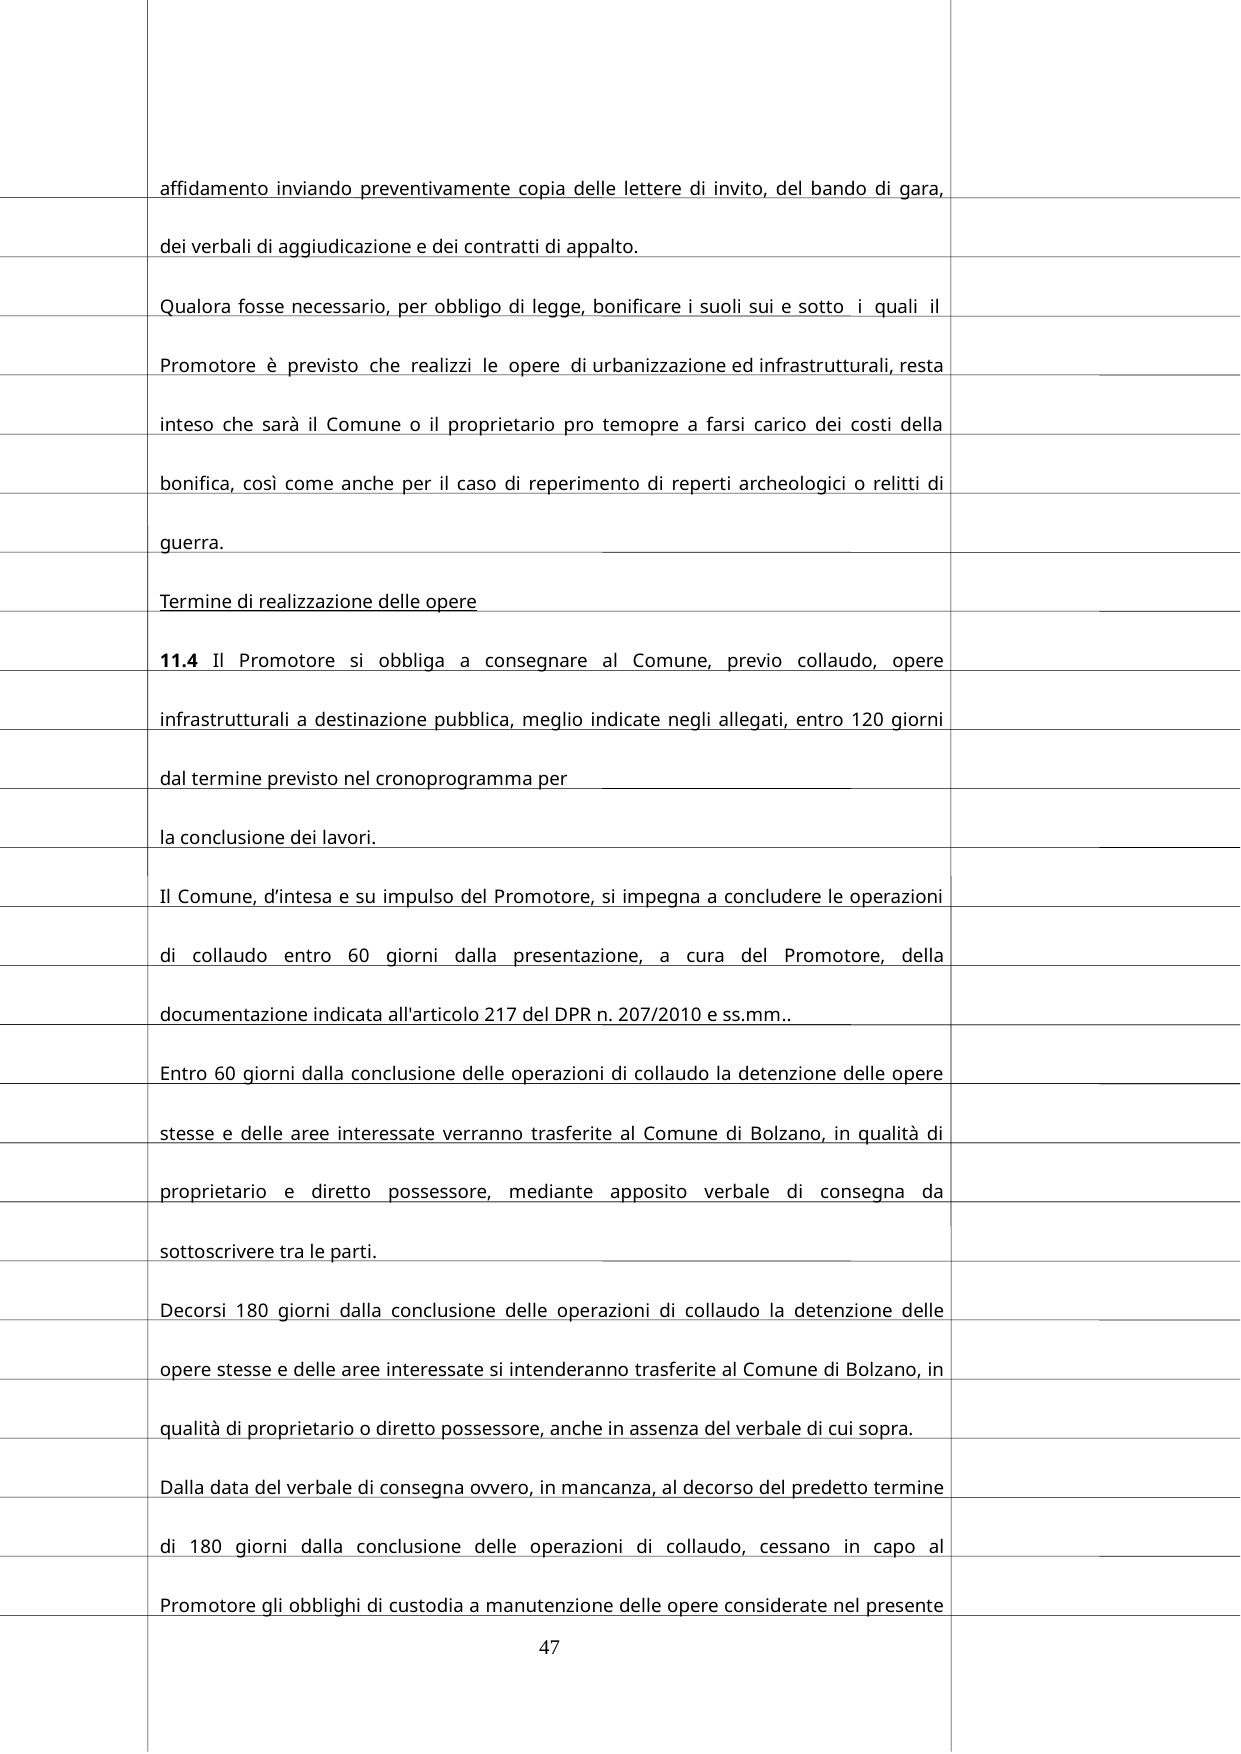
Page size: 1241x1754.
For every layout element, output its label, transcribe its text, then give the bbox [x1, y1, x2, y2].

text [159, 1262, 945, 1270]
text [159, 1025, 945, 1034]
text guerra. [159, 494, 945, 552]
text proprietario e diretto possessore, mediante apposito verbale di consegna da [159, 1144, 945, 1201]
text dei verbali di aggiudicazione e dei contratti di appalto. [159, 198, 945, 256]
text di collaudo entro 60 giorni dalla presentazione, a cura del Promotore, della [159, 907, 945, 965]
text Qualora fosse necessario, per obbligo di legge, bonificare i suoli sui e sotto i quali il [159, 266, 945, 315]
text Decorsi 180 giorni dalla conclusione delle operazioni di collaudo la detenzione delle [159, 1270, 945, 1319]
text Il Comune, d’intesa e su impulso del Promotore, si impegna a concludere le operazioni [159, 856, 945, 906]
text Entro 60 giorni dalla conclusione delle operazioni di collaudo la detenzione delle opere [159, 1034, 945, 1083]
text la conclusione dei lavori. [159, 797, 945, 847]
text qualità di proprietario o diretto possessore, anche in assenza del verbale di cui sopra. [159, 1380, 945, 1437]
text di 180 giorni dalla conclusione delle operazioni di collaudo, cessano in capo al [159, 1498, 945, 1555]
text Promotore è previsto che realizzi le opere di urbanizzazione ed infrastrutturali, resta [159, 317, 945, 374]
text affidamento inviando preventivamente copia delle lettere di invito, del bando di gara, [159, 148, 945, 197]
text [159, 1439, 945, 1447]
text sottoscrivere tra le parti. [159, 1203, 945, 1260]
text Promotore gli obblighi di custodia a manutenzione delle opere considerate nel presente [159, 1557, 945, 1615]
text infrastrutturali a destinazione pubblica, meglio indicate negli allegati, entro 120 giorni [159, 671, 945, 729]
text Dalla data del verbale di consegna ovvero, in mancanza, al decorso del predetto termine [159, 1447, 945, 1497]
text [159, 258, 945, 266]
text dal termine previsto nel cronoprogramma per [159, 730, 945, 788]
text 11.4 Il Promotore si obbliga a consegnare al Comune, previo collaudo, opere [159, 620, 945, 670]
text stesse e delle aree interessate verranno trasferite al Comune di Bolzano, in qualità di [159, 1084, 945, 1142]
text [159, 789, 945, 797]
text bonifica, così come anche per il caso di reperimento di reperti archeologici o relitti di [159, 435, 945, 492]
text [159, 848, 945, 856]
text inteso che sarà il Comune o il proprietario pro temopre a farsi carico dei costi della [159, 376, 945, 433]
text Termine di realizzazione delle opere [159, 561, 945, 610]
text documentazione indicata all'articolo 217 del DPR n. 207/2010 e ss.mm.. [159, 966, 945, 1024]
text opere stesse e delle aree interessate si intenderanno trasferite al Comune di Bolzano, in [159, 1321, 945, 1378]
text [159, 612, 945, 620]
